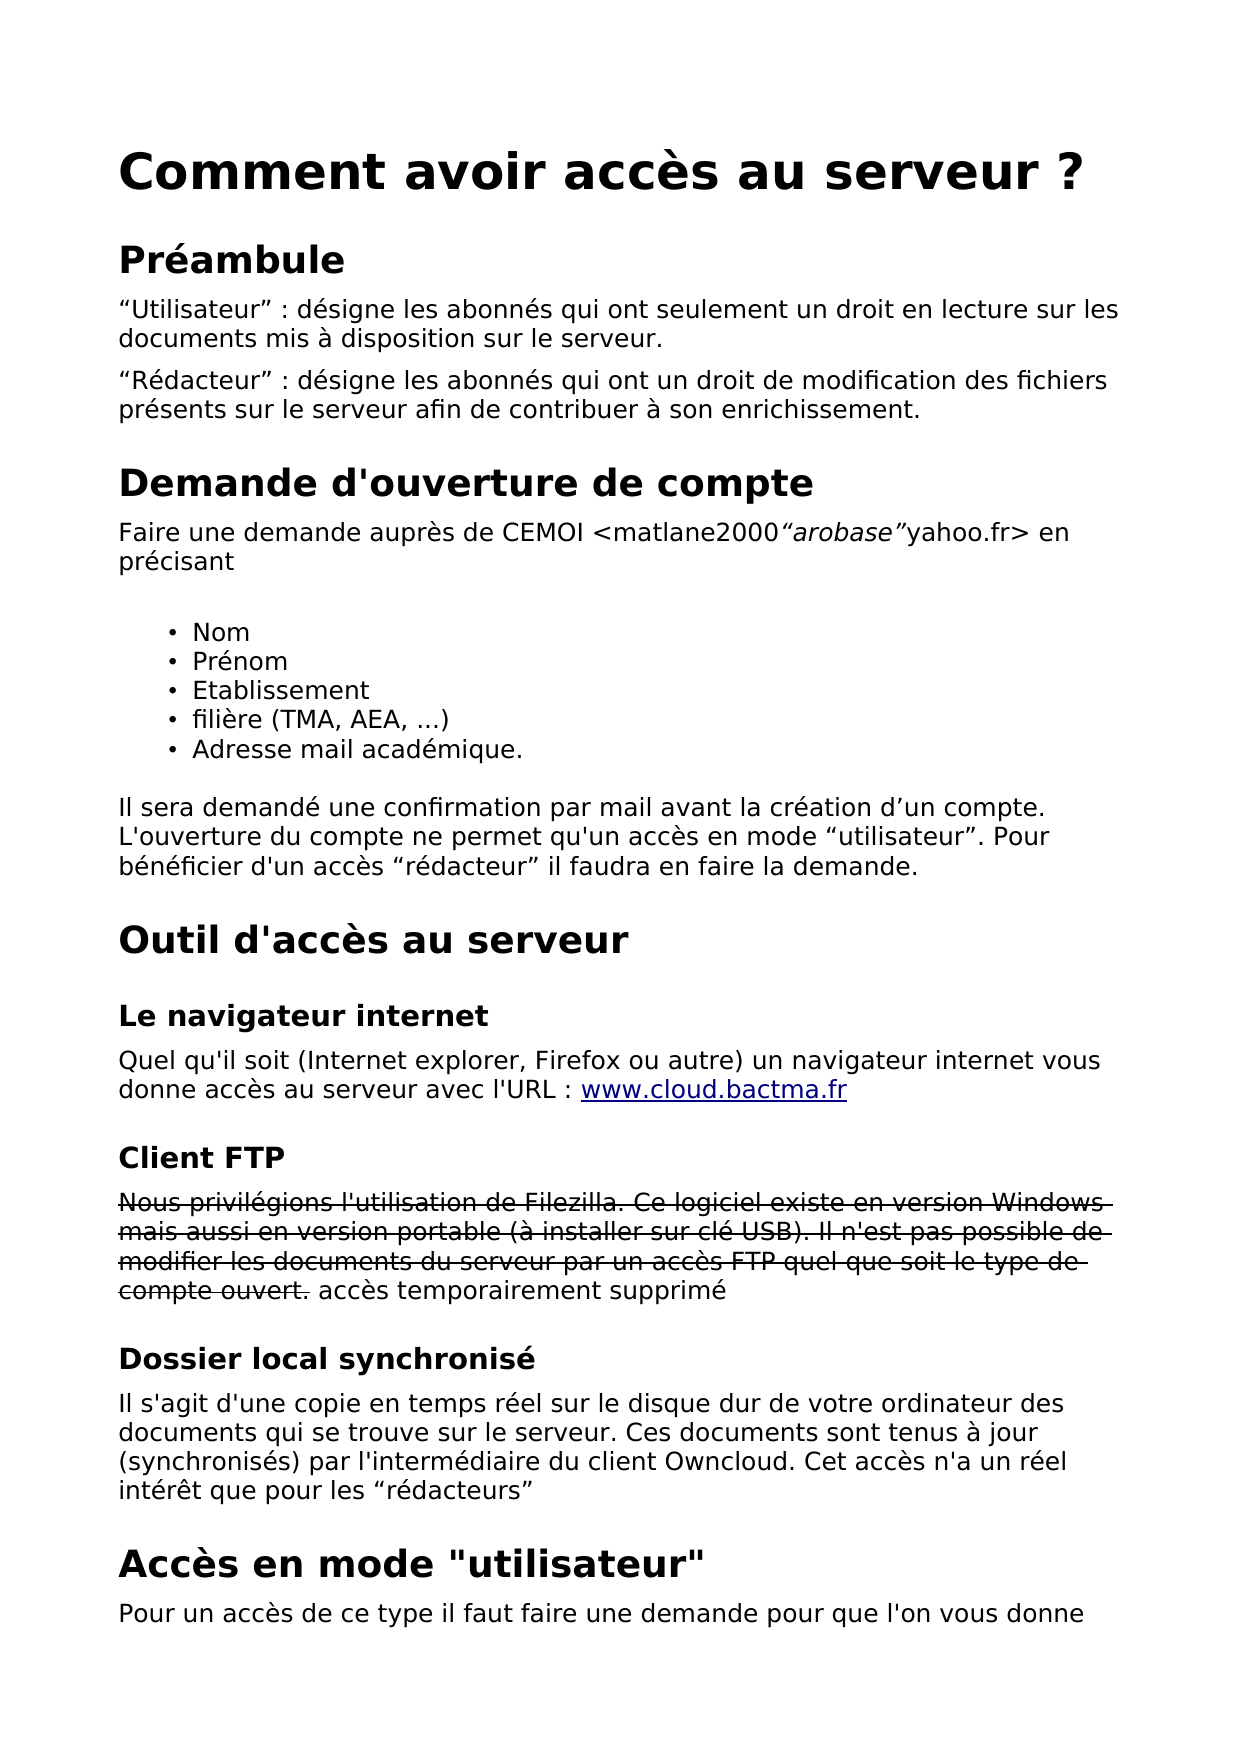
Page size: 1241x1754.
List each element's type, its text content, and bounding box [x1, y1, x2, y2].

subtitle Comment avoir accès au serveur ? [118, 143, 1122, 201]
text Nous privilégions l'utilisation de Filezilla. Ce logiciel existe en version Windows mais aussi en version portable (à installer sur clé USB). Il n'est pas possible de modifier les documents du serveur par un accès FTP quel que soit le type de compte ouvert. accès temporairement supprimé [118, 1188, 1122, 1305]
list Etablissement [177, 676, 1122, 706]
list Prénom [177, 647, 1122, 676]
subtitle Préambule [118, 239, 1122, 282]
text Pour un accès de ce type il faut faire une demande pour que l'on vous donne [118, 1599, 1122, 1628]
list filière (TMA, AEA, ...) [177, 706, 1122, 735]
text Faire une demande auprès de CEMOI <matlane2000“arobase”yahoo.fr> en précisant [118, 518, 1122, 576]
subtitle Accès en mode "utilisateur" [118, 1543, 1122, 1587]
text Quel qu'il soit (Internet explorer, Firefox ou autre) un navigateur internet vous donne accès au serveur avec l'URL : www.cloud.bactma.fr [118, 1046, 1122, 1104]
subtitle Demande d'ouverture de compte [118, 462, 1122, 505]
text “Utilisateur” : désigne les abonnés qui ont seulement un droit en lecture sur les documents mis à disposition sur le serveur. [118, 295, 1122, 353]
list Nom [177, 618, 1122, 647]
list Adresse mail académique. [177, 735, 1122, 764]
subtitle Dossier local synchronisé [118, 1342, 1122, 1376]
text Il sera demandé une confirmation par mail avant la création d’un compte. L'ouverture du compte ne permet qu'un accès en mode “utilisateur”. Pour bénéficier d'un accès “rédacteur” il faudra en faire la demande. [118, 793, 1122, 881]
text Il s'agit d'une copie en temps réel sur le disque dur de votre ordinateur des documents qui se trouve sur le serveur. Ces documents sont tenus à jour (synchronisés) par l'intermédiaire du client Owncloud. Cet accès n'a un réel intérêt que pour les “rédacteurs” [118, 1389, 1122, 1506]
text “Rédacteur” : désigne les abonnés qui ont un droit de modification des fichiers présents sur le serveur afin de contribuer à son enrichissement. [118, 366, 1122, 424]
subtitle Client FTP [118, 1142, 1122, 1176]
subtitle Le navigateur internet [118, 999, 1122, 1033]
subtitle Outil d'accès au serveur [118, 918, 1122, 962]
